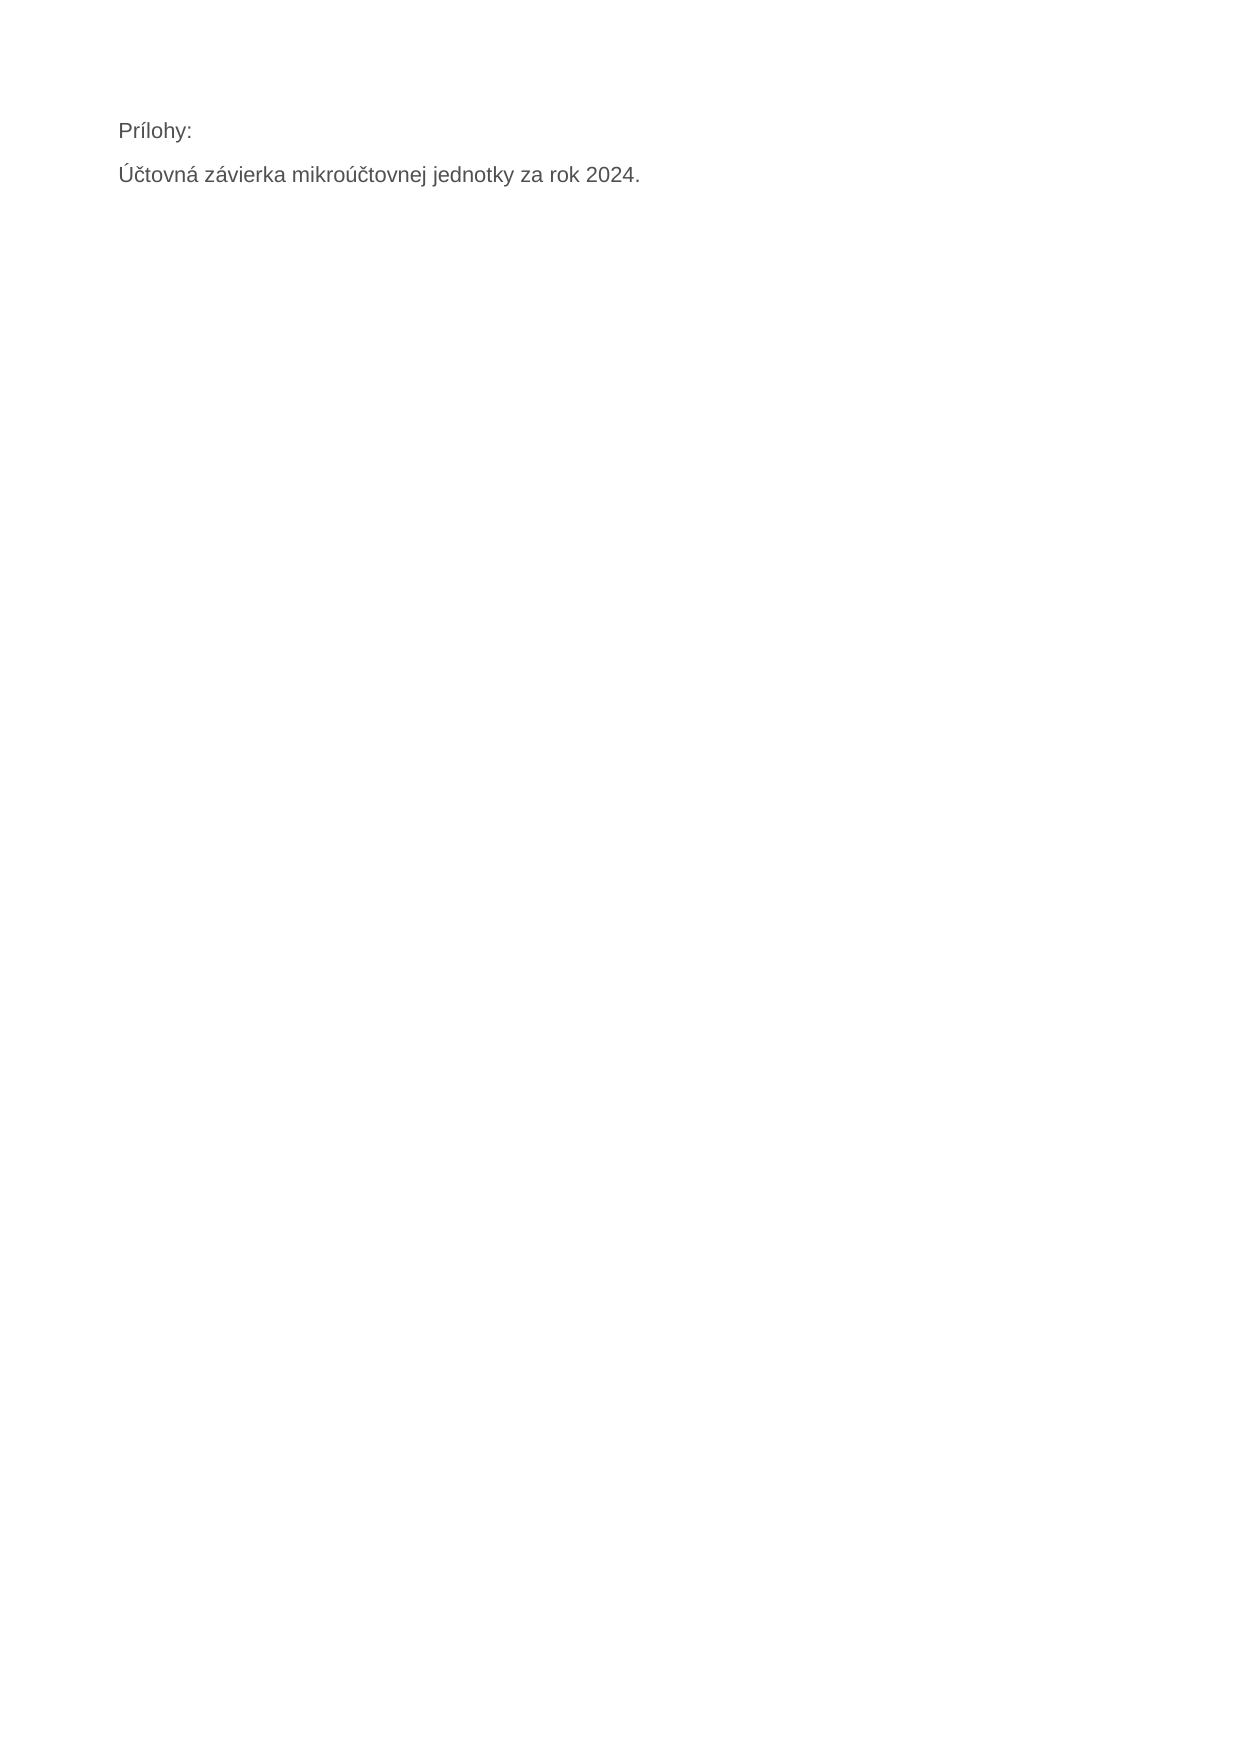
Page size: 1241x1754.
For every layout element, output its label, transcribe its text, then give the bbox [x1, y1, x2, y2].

text Účtovná závierka mikroúčtovnej jednotky za rok 2024. [118, 162, 1122, 220]
text Prílohy: [118, 118, 1122, 143]
